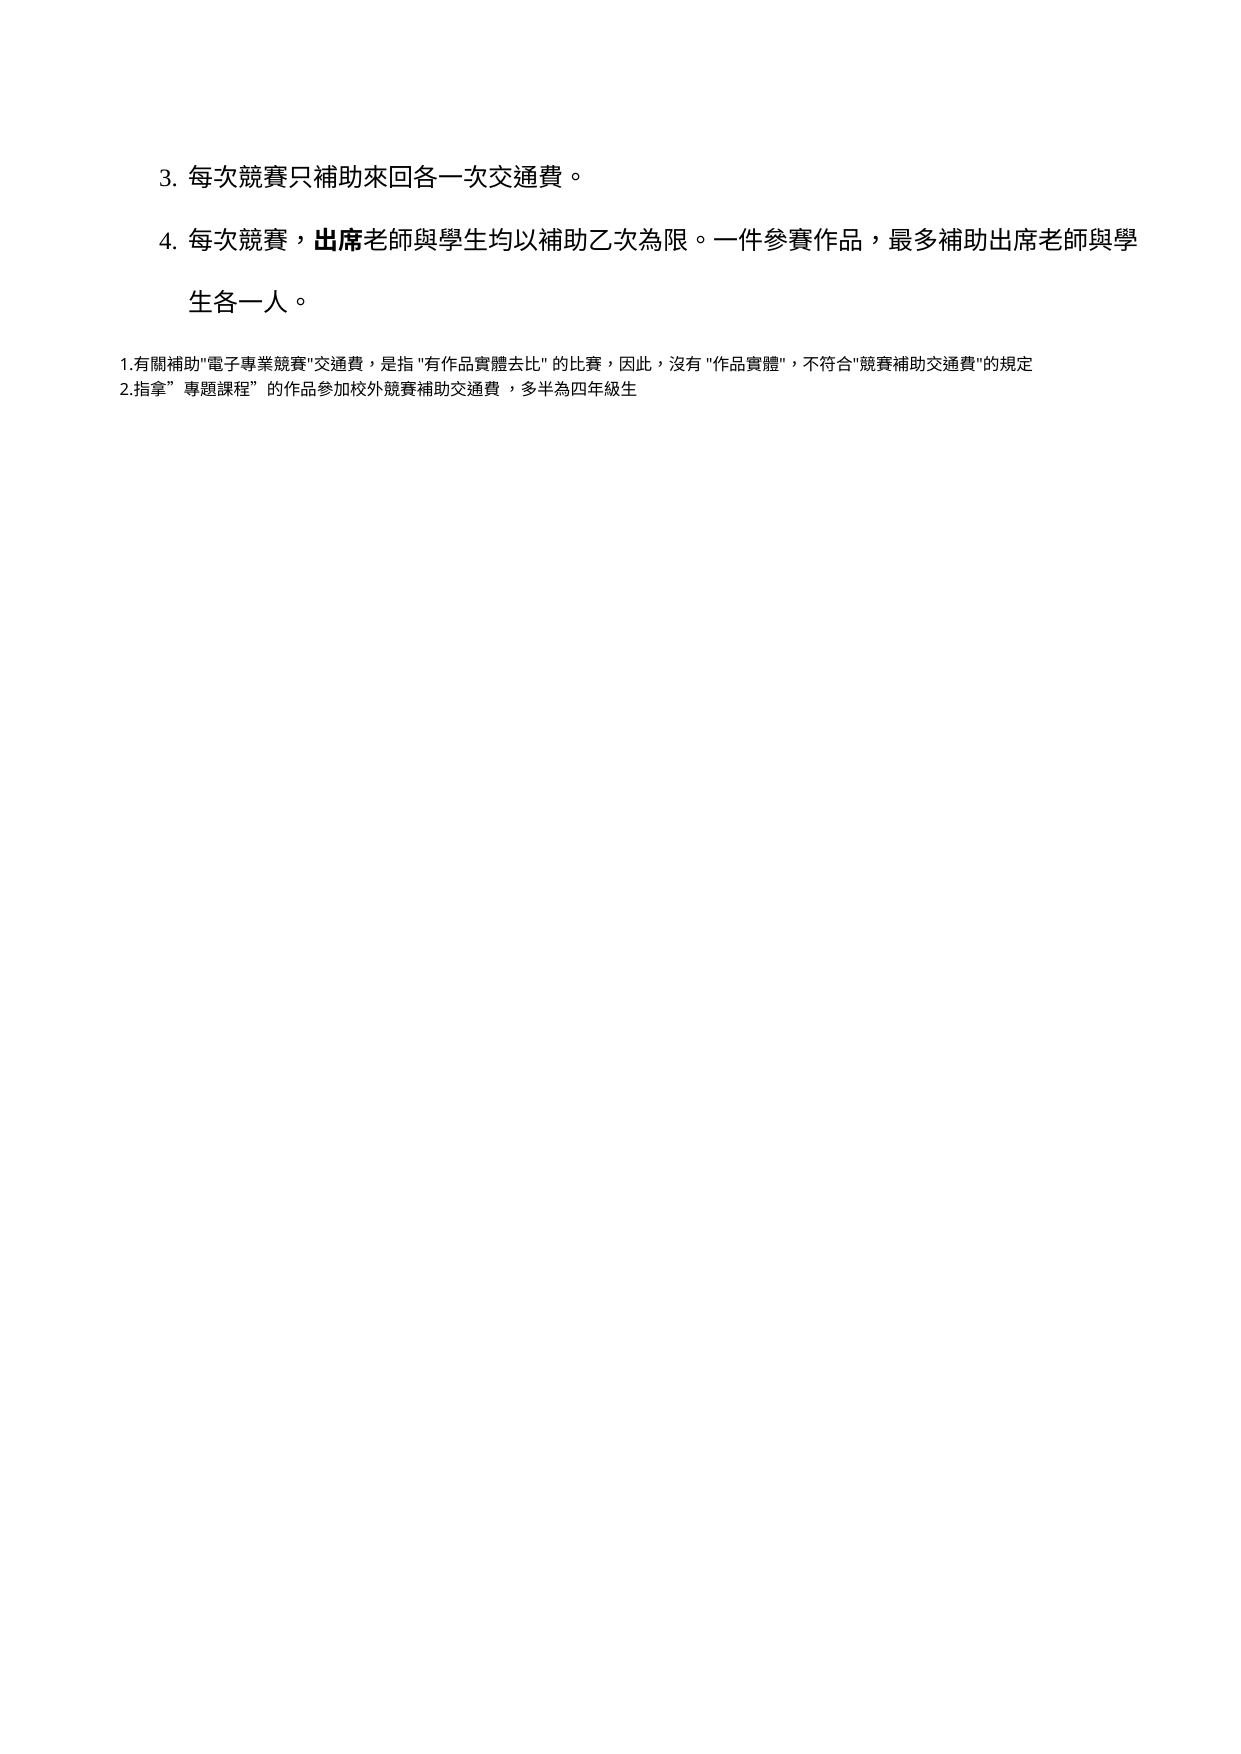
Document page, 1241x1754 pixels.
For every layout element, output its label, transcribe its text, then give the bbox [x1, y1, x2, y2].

list 每次競賽，出席老師與學生均以補助乙次為限。一件參賽作品，最多補助出席老師與學生各一人。 [159, 197, 1152, 322]
list 2.指拿”專題課程”的作品參加校外競賽補助交通費 ，多半為四年級生 [119, 376, 1143, 400]
list 每次競賽只補助來回各一次交通費。 [159, 134, 1152, 197]
list [104, 344, 1158, 408]
list 1.有關補助"電子專業競賽"交通費，是指 "有作品實體去比" 的比賽，因此，沒有 "作品實體"，不符合"競賽補助交通費"的規定 [119, 351, 1143, 376]
